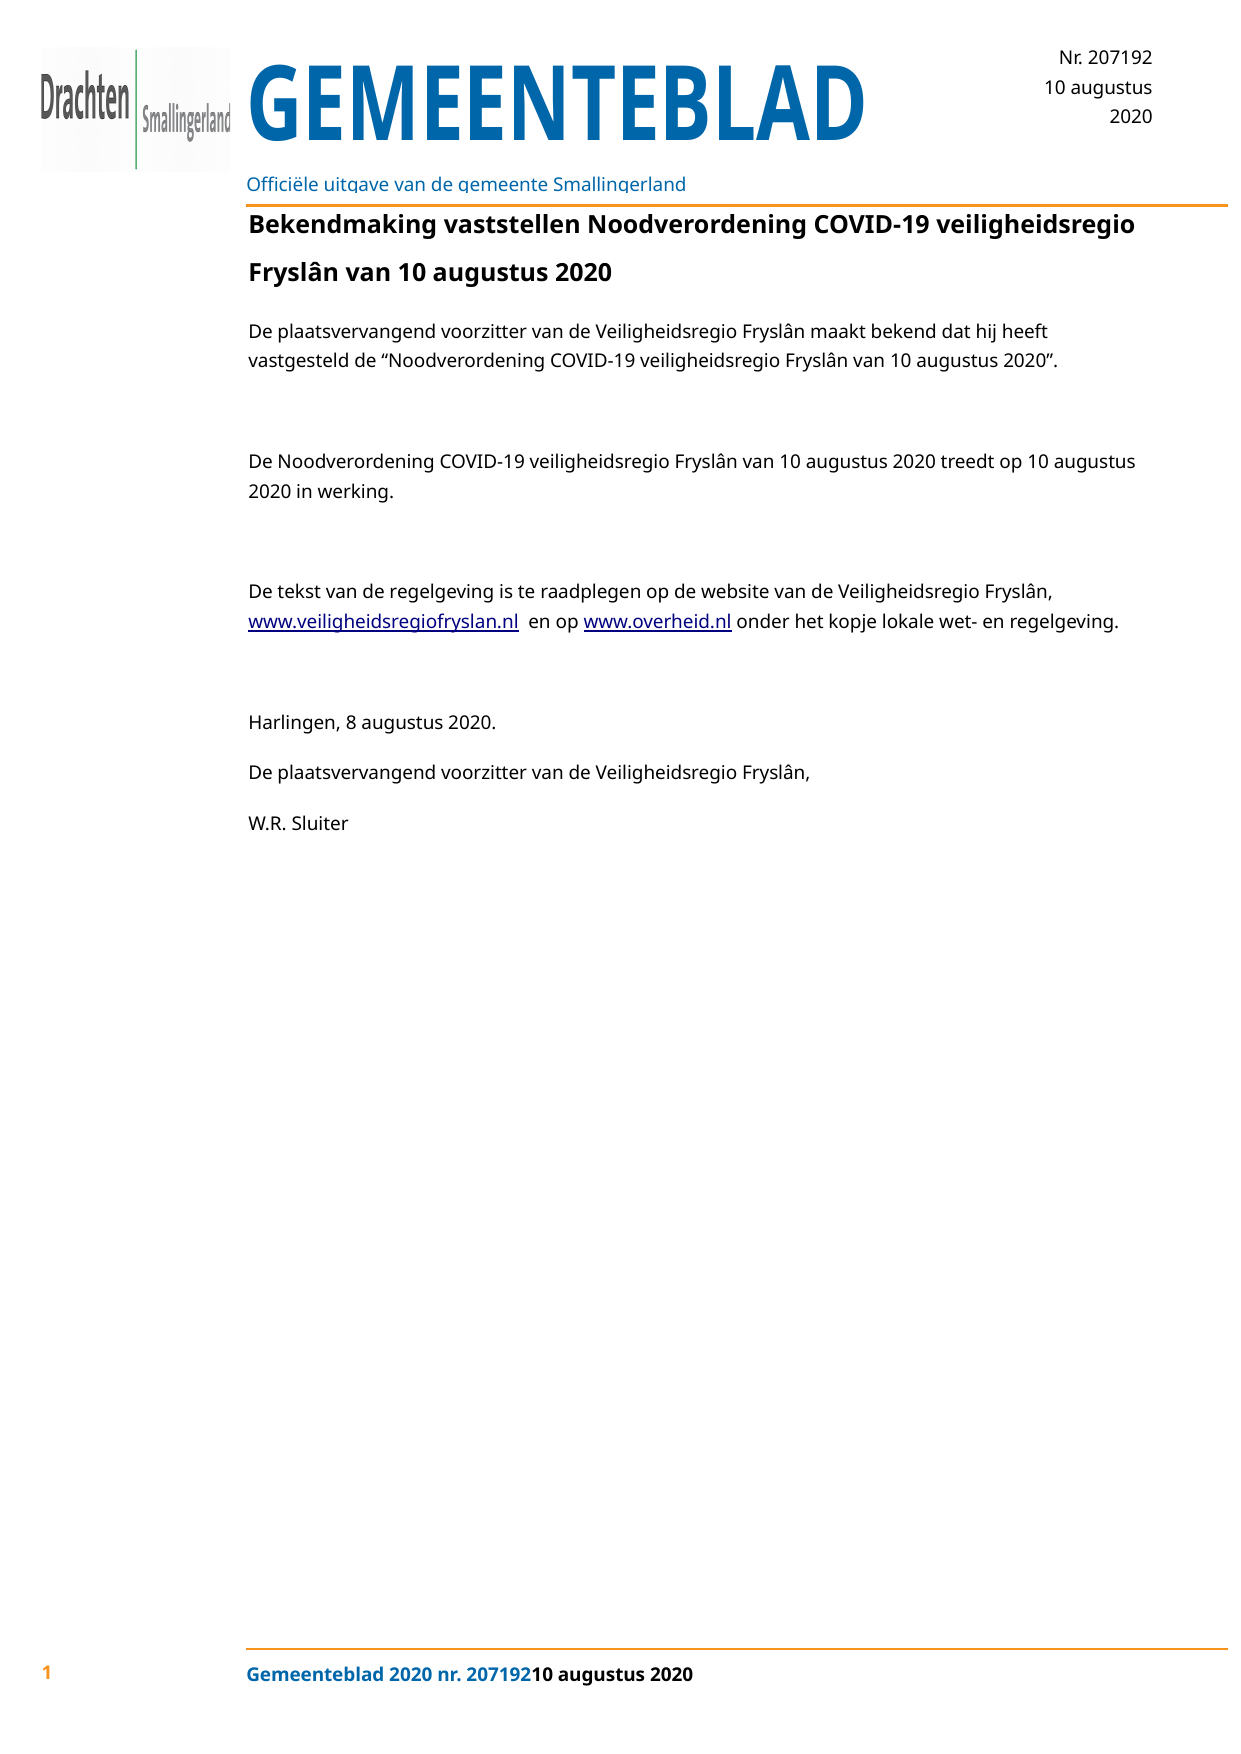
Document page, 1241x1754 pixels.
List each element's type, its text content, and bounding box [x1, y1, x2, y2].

picture [41, 47, 231, 172]
text W.R. Sluiter [248, 810, 1152, 836]
text Harlingen, 8 augustus 2020. [248, 709, 1152, 735]
text De tekst van de regelgeving is te raadplegen op de website van de Veiligheidsregio Fryslân, www.veiligheidsregiofryslan.nl en op www.overheid.nl onder het kopje lokale wet- en regelgeving. [248, 579, 1152, 634]
text Bekendmaking vaststellen Noodverordening COVID-19 veiligheidsregio Fryslân van 10 augustus 2020 [248, 207, 1152, 288]
text De plaatsvervangend voorzitter van de Veiligheidsregio Fryslân maakt bekend dat hij heeft vastgesteld de “Noodverordening COVID-19 veiligheidsregio Fryslân van 10 augustus 2020”. [248, 318, 1152, 373]
text De plaatsvervangend voorzitter van de Veiligheidsregio Fryslân, [248, 759, 1152, 785]
text De Noodverordening COVID-19 veiligheidsregio Fryslân van 10 augustus 2020 treedt op 10 augustus 2020 in werking. [248, 448, 1152, 504]
